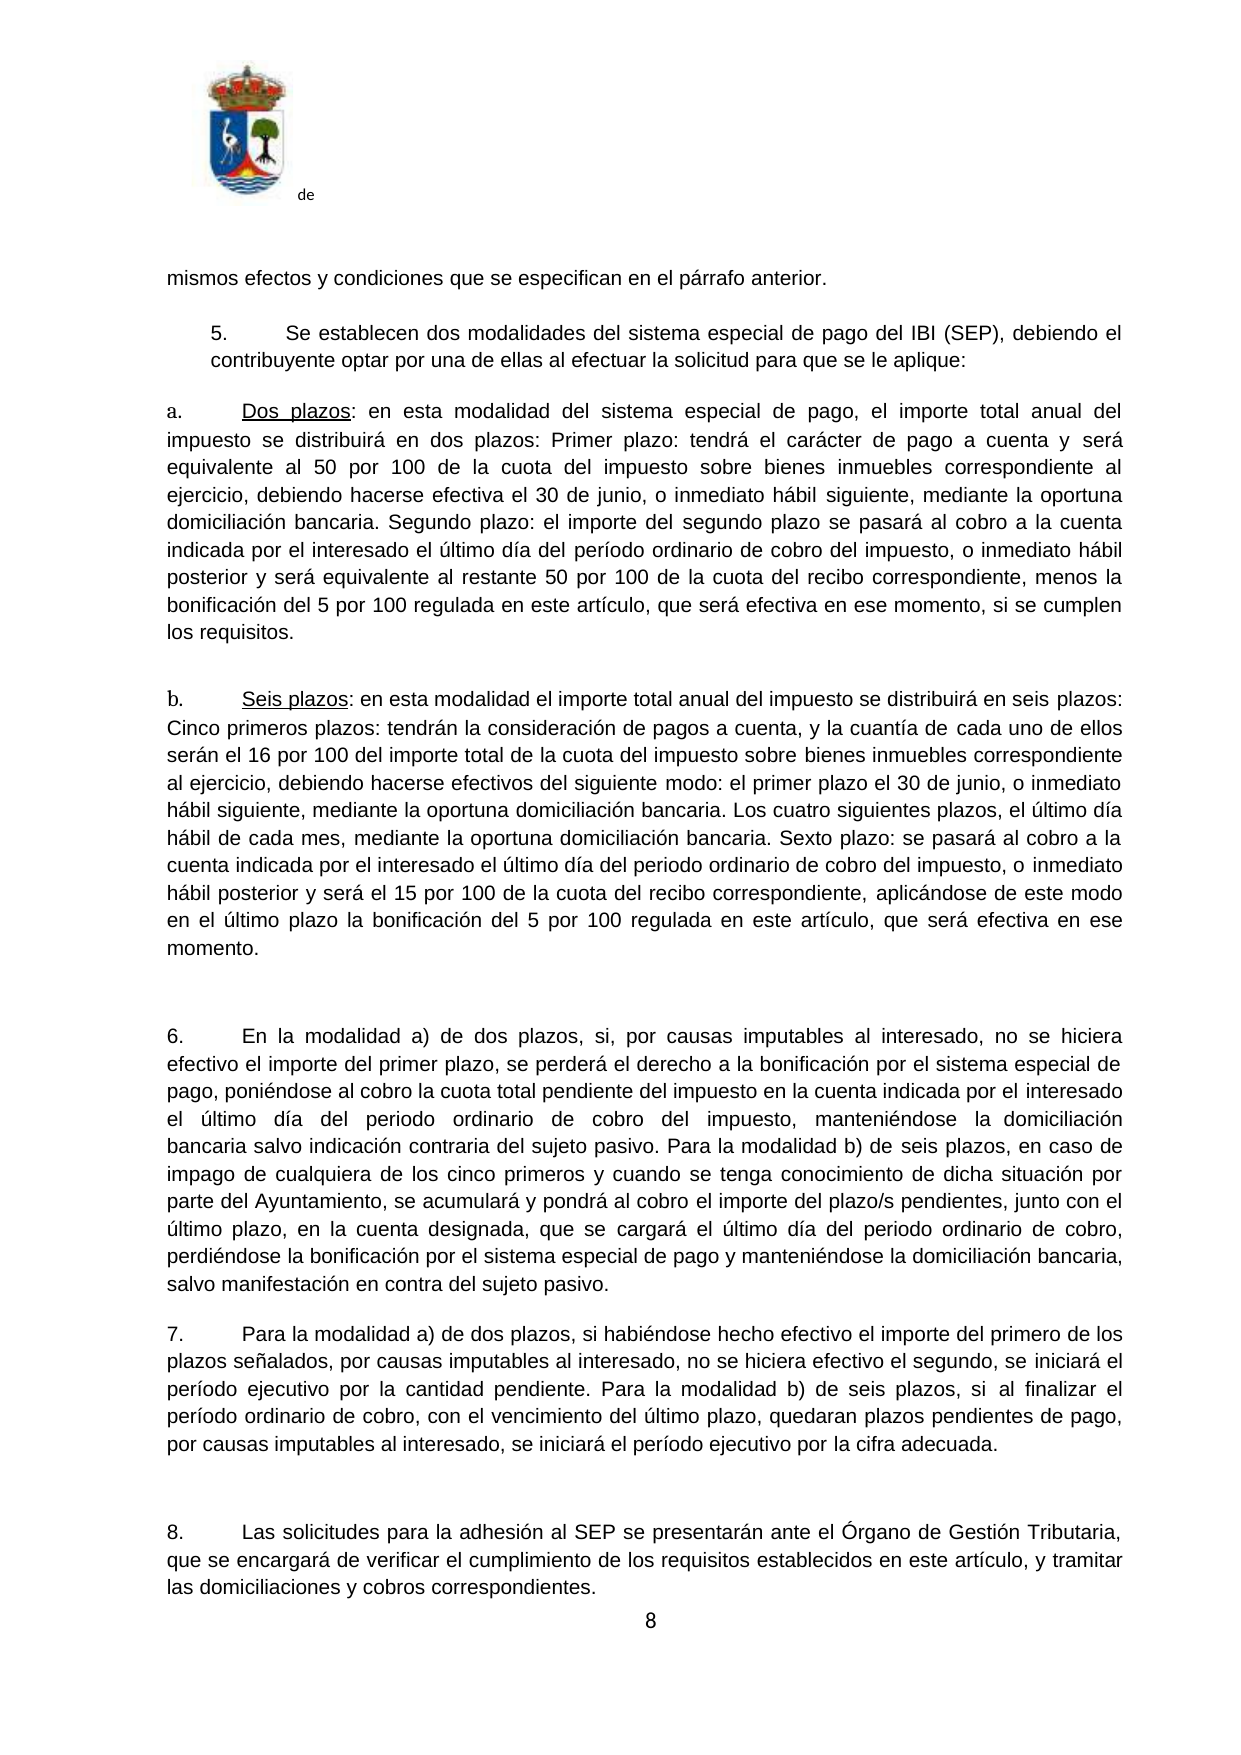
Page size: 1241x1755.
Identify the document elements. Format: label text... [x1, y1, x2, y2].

list mismos efectos y condiciones que se especifican en el párrafo anterior. [167, 266, 1123, 290]
list Las solicitudes para la adhesión al SEP se presentarán ante el Órgano de Gestión Tributaria, que se encargará de verificar el cumplimiento de los requisitos establecidos en este artículo, y tramitar las domiciliaciones y cobros correspondientes. [167, 1520, 1123, 1599]
list Para la modalidad a) de dos plazos, si habiéndose hecho efectivo el importe del primero de los plazos señalados, por causas imputables al interesado, no se hiciera efectivo el segundo, se iniciará el período ejecutivo por la cantidad pendiente. Para la modalidad b) de seis plazos, si al finalizar el período ordinario de cobro, con el vencimiento del último plazo, quedaran plazos pendientes de pago, por causas imputables al interesado, se iniciará el período ejecutivo por la cifra adecuada. [167, 1322, 1123, 1456]
list Dos plazos: en esta modalidad del sistema especial de pago, el importe total anual del impuesto se distribuirá en dos plazos: Primer plazo: tendrá el carácter de pago a cuenta y será equivalente al 50 por 100 de la cuota del impuesto sobre bienes inmuebles correspondiente al ejercicio, debiendo hacerse efectiva el 30 de junio, o inmediato hábil siguiente, mediante la oportuna domiciliación bancaria. Segundo plazo: el importe del segundo plazo se pasará al cobro a la cuenta indicada por el interesado el último día del período ordinario de cobro del impuesto, o inmediato hábil posterior y será equivalente al restante 50 por 100 de la cuota del recibo correspondiente, menos la bonificación del 5 por 100 regulada en este artículo, que será efectiva en ese momento, si se cumplen los requisitos. [167, 397, 1123, 644]
list En la modalidad a) de dos plazos, si, por causas imputables al interesado, no se hiciera efectivo el importe del primer plazo, se perderá el derecho a la bonificación por el sistema especial de pago, poniéndose al cobro la cuota total pendiente del impuesto en la cuenta indicada por el interesado el último día del periodo ordinario de cobro del impuesto, manteniéndose la domiciliación bancaria salvo indicación contraria del sujeto pasivo. Para la modalidad b) de seis plazos, en caso de impago de cualquiera de los cinco primeros y cuando se tenga conocimiento de dicha situación por parte del Ayuntamiento, se acumulará y pondrá al cobro el importe del plazo/s pendientes, junto con el último plazo, en la cuenta designada, que se cargará el último día del periodo ordinario de cobro, perdiéndose la bonificación por el sistema especial de pago y manteniéndose la domiciliación bancaria, salvo manifestación en contra del sujeto pasivo. [167, 1024, 1123, 1295]
list Se establecen dos modalidades del sistema especial de pago del IBI (SEP), debiendo el contribuyente optar por una de ellas al efectuar la solicitud para que se le aplique: [210, 321, 1123, 372]
list Seis plazos: en esta modalidad el importe total anual del impuesto se distribuirá en seis plazos: Cinco primeros plazos: tendrán la consideración de pagos a cuenta, y la cuantía de cada uno de ellos serán el 16 por 100 del importe total de la cuota del impuesto sobre bienes inmuebles correspondiente al ejercicio, debiendo hacerse efectivos del siguiente modo: el primer plazo el 30 de junio, o inmediato hábil siguiente, mediante la oportuna domiciliación bancaria. Los cuatro siguientes plazos, el último día hábil de cada mes, mediante la oportuna domiciliación bancaria. Sexto plazo: se pasará al cobro a la cuenta indicada por el interesado el último día del periodo ordinario de cobro del impuesto, o inmediato hábil posterior y será el 15 por 100 de la cuota del recibo correspondiente, aplicándose de este modo en el último plazo la bonificación del 5 por 100 regulada en este artículo, que será efectiva en ese momento. [167, 686, 1123, 959]
